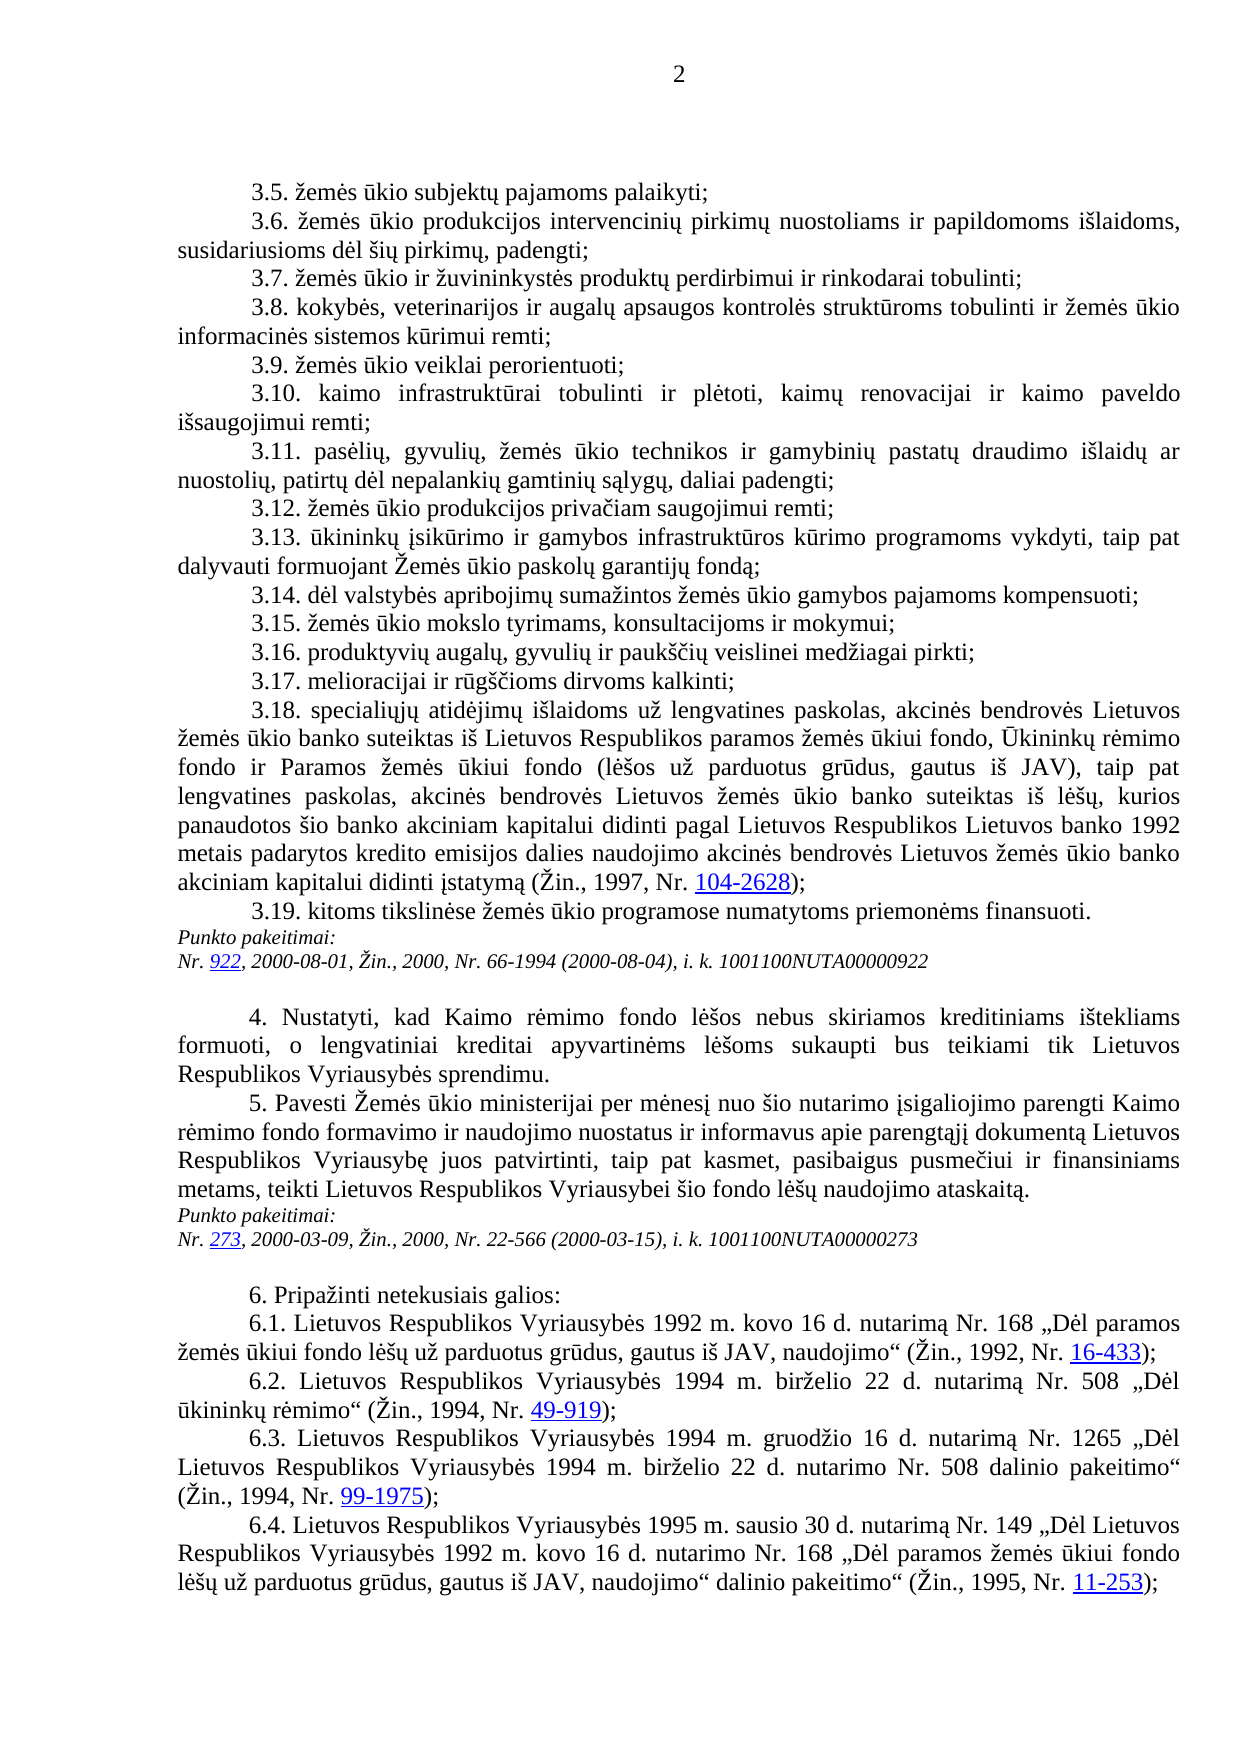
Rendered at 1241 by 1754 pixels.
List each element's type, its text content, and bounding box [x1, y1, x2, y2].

text Punkto pakeitimai: [177, 1203, 1181, 1227]
text 6.4. Lietuvos Respublikos Vyriausybės 1995 m. sausio 30 d. nutarimą Nr. 149 „Dėl Lietuvos Respublikos Vyriausybės 1992 m. kovo 16 d. nutarimo Nr. 168 „Dėl paramos žemės ūkiui fondo lėšų už parduotus grūdus, gautus iš JAV, naudojimo“ dalinio pakeitimo“ (Žin., 1995, Nr. 11-253); [177, 1510, 1181, 1596]
text 3.13. ūkininkų įsikūrimo ir gamybos infrastruktūros kūrimo programoms vykdyti, taip pat dalyvauti formuojant Žemės ūkio paskolų garantijų fondą; [177, 522, 1181, 580]
text 3.14. dėl valstybės apribojimų sumažintos žemės ūkio gamybos pajamoms kompensuoti; [177, 580, 1181, 608]
text 3.19. kitoms tikslinėse žemės ūkio programose numatytoms priemonėms finansuoti. [177, 896, 1181, 925]
text 6. Pripažinti netekusiais galios: [177, 1280, 1181, 1308]
text 3.18. specialiųjų atidėjimų išlaidoms už lengvatines paskolas, akcinės bendrovės Lietuvos žemės ūkio banko suteiktas iš Lietuvos Respublikos paramos žemės ūkiui fondo, Ūkininkų rėmimo fondo ir Paramos žemės ūkiui fondo (lėšos už parduotus grūdus, gautus iš JAV), taip pat lengvatines paskolas, akcinės bendrovės Lietuvos žemės ūkio banko suteiktas iš lėšų, kurios panaudotos šio banko akciniam kapitalui didinti pagal Lietuvos Respublikos Lietuvos banko 1992 metais padarytos kredito emisijos dalies naudojimo akcinės bendrovės Lietuvos žemės ūkio banko akciniam kapitalui didinti įstatymą (Žin., 1997, Nr. 104-2628); [177, 695, 1181, 896]
text Nr. 922, 2000-08-01, Žin., 2000, Nr. 66-1994 (2000-08-04), i. k. 1001100NUTA00000922 [177, 949, 1181, 973]
text 6.2. Lietuvos Respublikos Vyriausybės 1994 m. birželio 22 d. nutarimą Nr. 508 „Dėl ūkininkų rėmimo“ (Žin., 1994, Nr. 49-919); [177, 1366, 1181, 1423]
text 3.6. žemės ūkio produkcijos intervencinių pirkimų nuostoliams ir papildomoms išlaidoms, susidariusioms dėl šių pirkimų, padengti; [177, 206, 1181, 263]
text 3.16. produktyvių augalų, gyvulių ir paukščių veislinei medžiagai pirkti; [177, 637, 1181, 666]
text 3.9. žemės ūkio veiklai perorientuoti; [177, 350, 1181, 378]
text 3.8. kokybės, veterinarijos ir augalų apsaugos kontrolės struktūroms tobulinti ir žemės ūkio informacinės sistemos kūrimui remti; [177, 292, 1181, 350]
text 6.1. Lietuvos Respublikos Vyriausybės 1992 m. kovo 16 d. nutarimą Nr. 168 „Dėl paramos žemės ūkiui fondo lėšų už parduotus grūdus, gautus iš JAV, naudojimo“ (Žin., 1992, Nr. 16-433); [177, 1308, 1181, 1366]
text 3.12. žemės ūkio produkcijos privačiam saugojimui remti; [177, 493, 1181, 522]
text Nr. 273, 2000-03-09, Žin., 2000, Nr. 22-566 (2000-03-15), i. k. 1001100NUTA00000273 [177, 1227, 1181, 1251]
text 3.7. žemės ūkio ir žuvininkystės produktų perdirbimui ir rinkodarai tobulinti; [177, 263, 1181, 292]
text 4. Nustatyti, kad Kaimo rėmimo fondo lėšos nebus skiriamos kreditiniams ištekliams formuoti, o lengvatiniai kreditai apyvartinėms lėšoms sukaupti bus teikiami tik Lietuvos Respublikos Vyriausybės sprendimu. [177, 1002, 1181, 1088]
text 3.11. pasėlių, gyvulių, žemės ūkio technikos ir gamybinių pastatų draudimo išlaidų ar nuostolių, patirtų dėl nepalankių gamtinių sąlygų, daliai padengti; [177, 436, 1181, 493]
text 5. Pavesti Žemės ūkio ministerijai per mėnesį nuo šio nutarimo įsigaliojimo parengti Kaimo rėmimo fondo formavimo ir naudojimo nuostatus ir informavus apie parengtąjį dokumentą Lietuvos Respublikos Vyriausybę juos patvirtinti, taip pat kasmet, pasibaigus pusmečiui ir finansiniams metams, teikti Lietuvos Respublikos Vyriausybei šio fondo lėšų naudojimo ataskaitą. [177, 1088, 1181, 1203]
text 3.15. žemės ūkio mokslo tyrimams, konsultacijoms ir mokymui; [177, 608, 1181, 637]
text 3.10. kaimo infrastruktūrai tobulinti ir plėtoti, kaimų renovacijai ir kaimo paveldo išsaugojimui remti; [177, 378, 1181, 436]
text 3.5. žemės ūkio subjektų pajamoms palaikyti; [177, 177, 1181, 206]
text 6.3. Lietuvos Respublikos Vyriausybės 1994 m. gruodžio 16 d. nutarimą Nr. 1265 „Dėl Lietuvos Respublikos Vyriausybės 1994 m. birželio 22 d. nutarimo Nr. 508 dalinio pakeitimo“ (Žin., 1994, Nr. 99-1975); [177, 1423, 1181, 1510]
text 3.17. melioracijai ir rūgščioms dirvoms kalkinti; [177, 666, 1181, 695]
text Punkto pakeitimai: [177, 925, 1181, 949]
